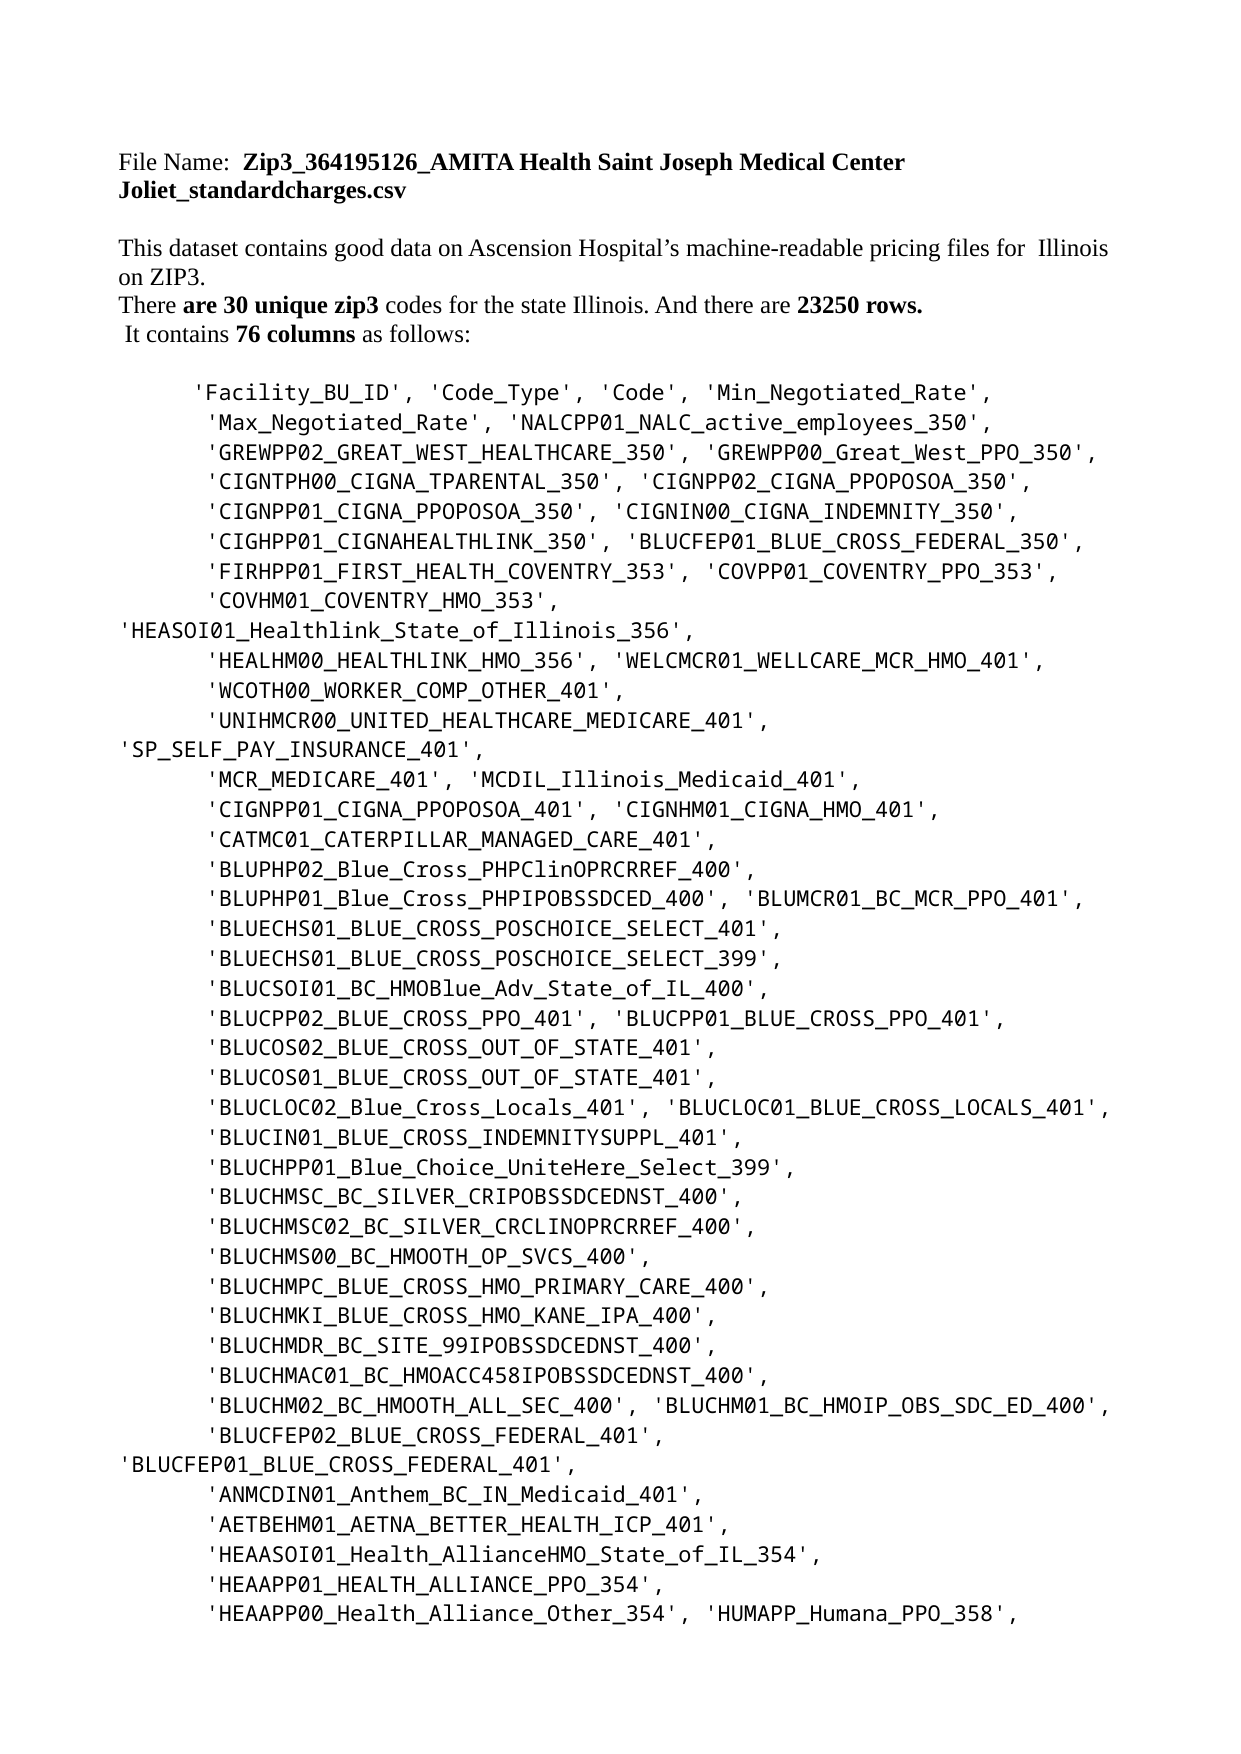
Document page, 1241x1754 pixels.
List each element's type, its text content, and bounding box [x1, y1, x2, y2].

text File Name: Zip3_364195126_AMITA Health Saint Joseph Medical Center Joliet_standardcharges.csv [118, 147, 1122, 204]
text 'BLUCHMSC02_BC_SILVER_CRCLINOPRCRREF_400', [118, 1211, 1122, 1241]
text 'GREWPP02_GREAT_WEST_HEALTHCARE_350', 'GREWPP00_Great_West_PPO_350', [118, 436, 1122, 466]
text 'BLUCIN01_BLUE_CROSS_INDEMNITYSUPPL_401', [118, 1122, 1122, 1151]
text 'WCOTH00_WORKER_COMP_OTHER_401', [118, 675, 1122, 704]
text 'BLUPHP01_Blue_Cross_PHPIPOBSSDCED_400', 'BLUMCR01_BC_MCR_PPO_401', [118, 883, 1122, 913]
text 'AETBEHM01_AETNA_BETTER_HEALTH_ICP_401', [118, 1509, 1122, 1539]
text 'CATMC01_CATERPILLAR_MANAGED_CARE_401', [118, 824, 1122, 853]
text 'BLUCHMDR_BC_SITE_99IPOBSSDCEDNST_400', [118, 1330, 1122, 1360]
text 'BLUECHS01_BLUE_CROSS_POSCHOICE_SELECT_401', [118, 913, 1122, 943]
text 'BLUPHP02_Blue_Cross_PHPClinOPRCRREF_400', [118, 853, 1122, 883]
text 'CIGNPP01_CIGNA_PPOPOSOA_401', 'CIGNHM01_CIGNA_HMO_401', [118, 794, 1122, 824]
text 'BLUCHMS00_BC_HMOOTH_OP_SVCS_400', [118, 1241, 1122, 1271]
text 'BLUCHM02_BC_HMOOTH_ALL_SEC_400', 'BLUCHM01_BC_HMOIP_OBS_SDC_ED_400', [118, 1390, 1122, 1419]
text 'HEAAPP00_Health_Alliance_Other_354', 'HUMAPP_Humana_PPO_358', [118, 1598, 1122, 1628]
text 'BLUCHMAC01_BC_HMOACC458IPOBSSDCEDNST_400', [118, 1360, 1122, 1390]
text 'BLUCLOC02_Blue_Cross_Locals_401', 'BLUCLOC01_BLUE_CROSS_LOCALS_401', [118, 1092, 1122, 1122]
text 'CIGNPP01_CIGNA_PPOPOSOA_350', 'CIGNIN00_CIGNA_INDEMNITY_350', [118, 496, 1122, 526]
text This dataset contains good data on Ascension Hospital’s machine-readable pricing files for Illinois on ZIP3. [118, 233, 1122, 291]
text 'BLUCHMPC_BLUE_CROSS_HMO_PRIMARY_CARE_400', [118, 1271, 1122, 1300]
text 'BLUCHMSC_BC_SILVER_CRIPOBSSDCEDNST_400', [118, 1181, 1122, 1211]
text 'CIGNTPH00_CIGNA_TPARENTAL_350', 'CIGNPP02_CIGNA_PPOPOSOA_350', [118, 466, 1122, 496]
text 'UNIHMCR00_UNITED_HEALTHCARE_MEDICARE_401', 'SP_SELF_PAY_INSURANCE_401', [118, 704, 1122, 764]
text 'COVHM01_COVENTRY_HMO_353', 'HEASOI01_Healthlink_State_of_Illinois_356', [118, 585, 1122, 645]
text It contains 76 columns as follows: [118, 319, 1122, 348]
text 'BLUECHS01_BLUE_CROSS_POSCHOICE_SELECT_399', [118, 943, 1122, 973]
text 'CIGHPP01_CIGNAHEALTHLINK_350', 'BLUCFEP01_BLUE_CROSS_FEDERAL_350', [118, 526, 1122, 556]
text There are 30 unique zip3 codes for the state Illinois. And there are 23250 rows. [118, 291, 1122, 319]
text 'BLUCPP02_BLUE_CROSS_PPO_401', 'BLUCPP01_BLUE_CROSS_PPO_401', [118, 1002, 1122, 1032]
text 'BLUCSOI01_BC_HMOBlue_Adv_State_of_IL_400', [118, 973, 1122, 1002]
text 'ANMCDIN01_Anthem_BC_IN_Medicaid_401', [118, 1479, 1122, 1509]
text 'BLUCOS01_BLUE_CROSS_OUT_OF_STATE_401', [118, 1062, 1122, 1092]
text 'BLUCHPP01_Blue_Choice_UniteHere_Select_399', [118, 1151, 1122, 1181]
text 'MCR_MEDICARE_401', 'MCDIL_Illinois_Medicaid_401', [118, 764, 1122, 794]
text 'BLUCOS02_BLUE_CROSS_OUT_OF_STATE_401', [118, 1032, 1122, 1062]
text 'BLUCFEP02_BLUE_CROSS_FEDERAL_401', 'BLUCFEP01_BLUE_CROSS_FEDERAL_401', [118, 1419, 1122, 1479]
text 'Max_Negotiated_Rate', 'NALCPP01_NALC_active_employees_350', [118, 407, 1122, 436]
text 'Facility_BU_ID', 'Code_Type', 'Code', 'Min_Negotiated_Rate', [118, 377, 1122, 407]
text 'FIRHPP01_FIRST_HEALTH_COVENTRY_353', 'COVPP01_COVENTRY_PPO_353', [118, 556, 1122, 585]
text 'HEAAPP01_HEALTH_ALLIANCE_PPO_354', [118, 1568, 1122, 1598]
text 'HEAASOI01_Health_AllianceHMO_State_of_IL_354', [118, 1539, 1122, 1568]
text 'BLUCHMKI_BLUE_CROSS_HMO_KANE_IPA_400', [118, 1300, 1122, 1330]
text 'HEALHM00_HEALTHLINK_HMO_356', 'WELCMCR01_WELLCARE_MCR_HMO_401', [118, 645, 1122, 675]
